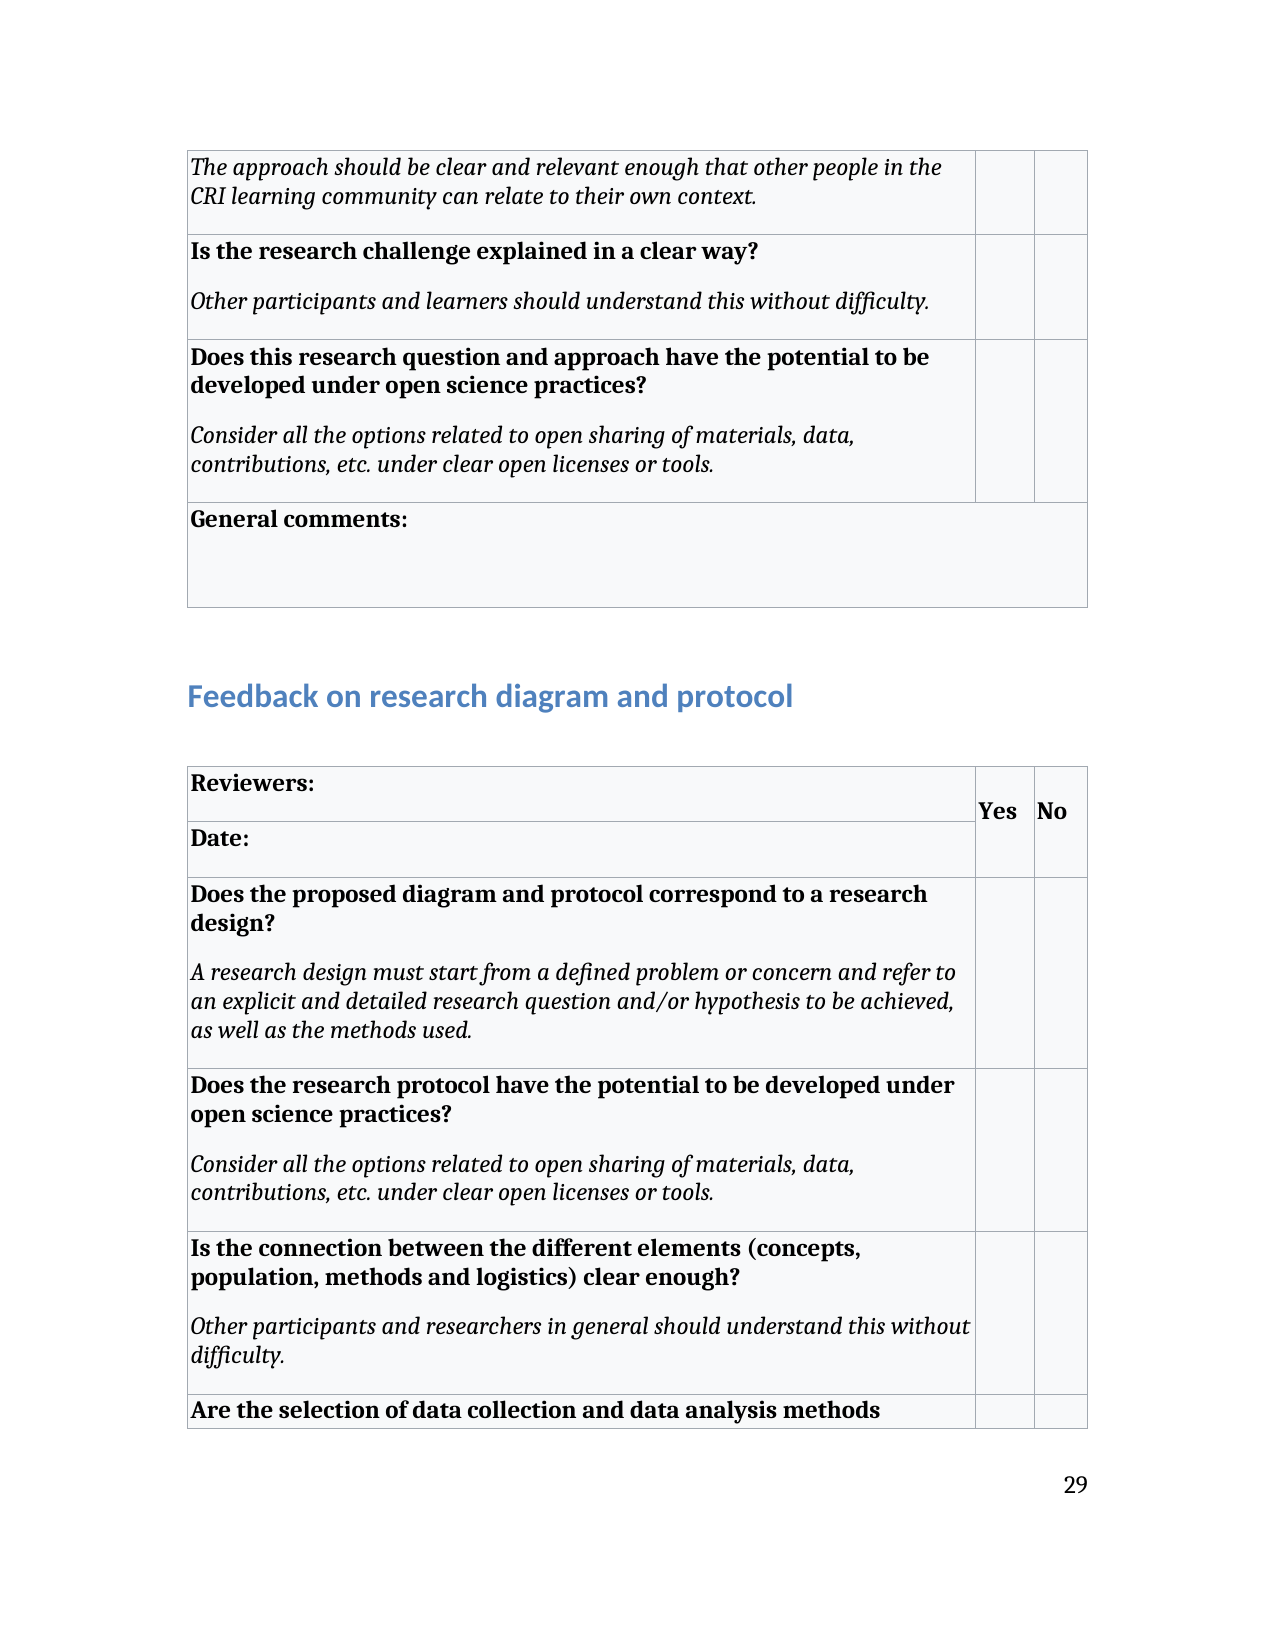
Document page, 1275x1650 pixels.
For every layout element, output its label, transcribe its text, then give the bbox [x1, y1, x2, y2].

subtitle Feedback on research diagram and protocol [187, 676, 1087, 716]
table_cell Does this research question and approach have the potential to be developed under open science practices? Consider all the options related to open sharing of materials, data, contributions, etc. under clear open licenses or tools. [188, 340, 975, 502]
table_cell [976, 1395, 1034, 1428]
table_cell [1035, 151, 1087, 234]
table_cell [1035, 235, 1087, 339]
table_cell [976, 1232, 1034, 1393]
table_cell [1035, 1395, 1087, 1428]
table_cell [1035, 1232, 1087, 1393]
table_cell Is the research challenge explained in a clear way? Other participants and learners should understand this without difficulty. [188, 235, 975, 339]
table_header Yes [976, 767, 1034, 877]
table_cell [1035, 340, 1087, 502]
table_cell [976, 878, 1034, 1068]
table_cell General comments: [188, 503, 1087, 607]
table_cell [976, 1069, 1034, 1231]
table_cell Date: [188, 822, 975, 877]
table_cell [976, 340, 1034, 502]
table_header No [1035, 767, 1087, 877]
table_cell [976, 235, 1034, 339]
table_cell [976, 151, 1034, 234]
table_cell Is the connection between the different elements (concepts, population, methods and logistics) clear enough? Other participants and researchers in general should understand this without difficulty. [188, 1232, 975, 1393]
table_cell [1035, 878, 1087, 1068]
table_cell Are the selection of data collection and data analysis methods [188, 1395, 975, 1428]
table_cell The approach should be clear and relevant enough that other people in the CRI learning community can relate to their own context. [188, 151, 975, 234]
table_header Reviewers: [188, 767, 975, 821]
table_cell [1035, 1069, 1087, 1231]
table_cell Does the proposed diagram and protocol correspond to a research design? A research design must start from a defined problem or concern and refer to an explicit and detailed research question and/or hypothesis to be achieved, as well as the methods used. [188, 878, 975, 1068]
table_cell Does the research protocol have the potential to be developed under open science practices? Consider all the options related to open sharing of materials, data, contributions, etc. under clear open licenses or tools. [188, 1069, 975, 1231]
